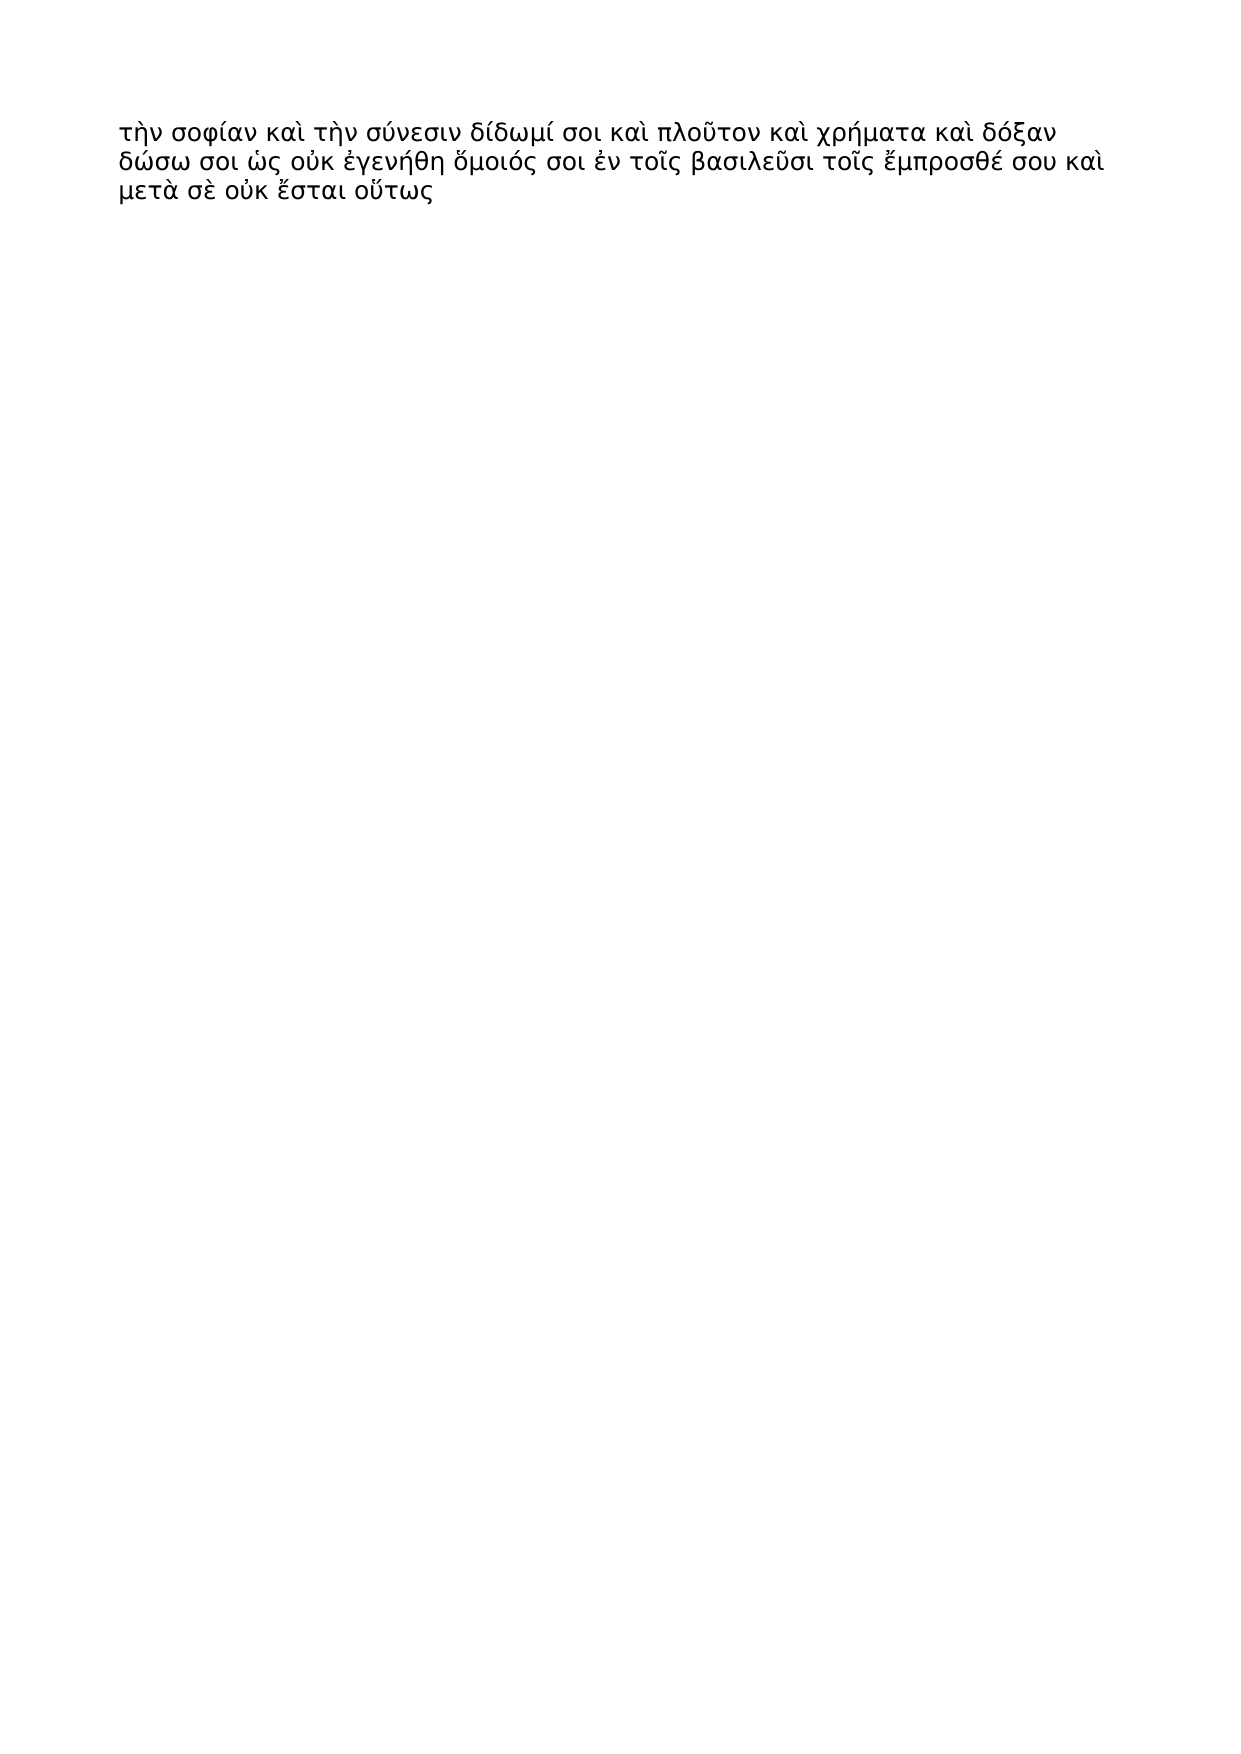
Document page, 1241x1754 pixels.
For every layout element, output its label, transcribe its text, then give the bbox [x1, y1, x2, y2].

text τὴν σοφίαν καὶ τὴν σύνεσιν δίδωμί σοι καὶ πλοῦτον καὶ χρήματα καὶ δόξαν δώσω σοι ὡς οὐκ ἐγενήθη ὅμοιός σοι ἐν τοῖς βασιλεῦσι τοῖς ἔμπροσθέ σου καὶ μετὰ σὲ οὐκ ἔσται οὕτως [118, 118, 1122, 206]
